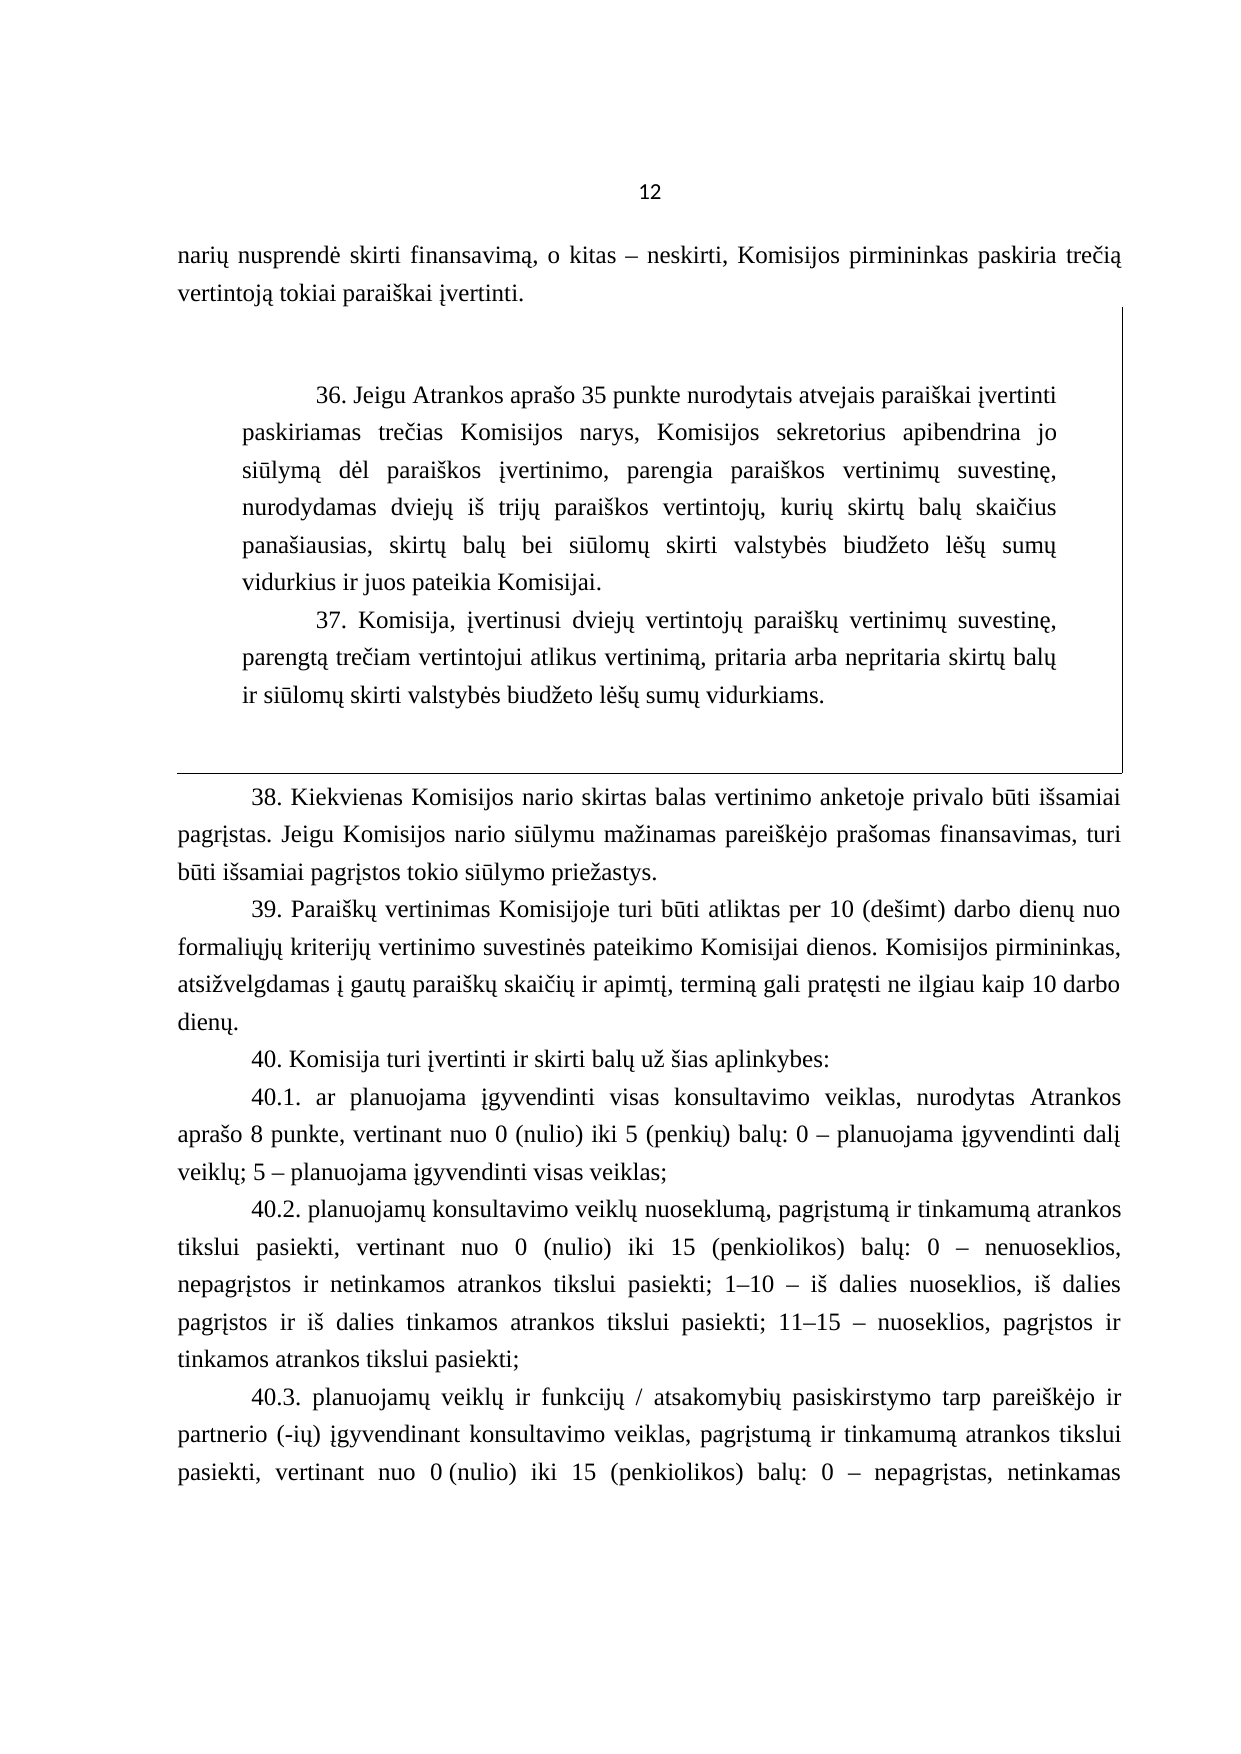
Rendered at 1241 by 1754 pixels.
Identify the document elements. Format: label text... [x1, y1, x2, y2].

text 40.3. planuojamų veiklų ir funkcijų / atsakomybių pasiskirstymo tarp pareiškėjo ir partnerio (-ių) įgyvendinant konsultavimo veiklas, pagrįstumą ir tinkamumą atrankos tikslui pasiekti, vertinant nuo 0 (nulio) iki 15 (penkiolikos) balų: 0 – nepagrįstas, netinkamas [177, 1373, 1122, 1486]
text 40.1. ar planuojama įgyvendinti visas konsultavimo veiklas, nurodytas Atrankos aprašo 8 punkte, vertinant nuo 0 (nulio) iki 5 (penkių) balų: 0 – planuojama įgyvendinti dalį veiklų; 5 – planuojama įgyvendinti visas veiklas; [177, 1073, 1122, 1186]
text 40.2. planuojamų konsultavimo veiklų nuoseklumą, pagrįstumą ir tinkamumą atrankos tikslui pasiekti, vertinant nuo 0 (nulio) iki 15 (penkiolikos) balų: 0 – nenuoseklios, nepagrįstos ir netinkamos atrankos tikslui pasiekti; 1–10 – iš dalies nuoseklios, iš dalies pagrįstos ir iš dalies tinkamos atrankos tikslui pasiekti; 11–15 – nuoseklios, pagrįstos ir tinkamos atrankos tikslui pasiekti; [177, 1186, 1122, 1373]
text 38. Kiekvienas Komisijos nario skirtas balas vertinimo anketoje privalo būti išsamiai pagrįstas. Jeigu Komisijos nario siūlymu mažinamas pareiškėjo prašomas finansavimas, turi būti išsamiai pagrįstos tokio siūlymo priežastys. [177, 773, 1122, 886]
text 36. Jeigu Atrankos aprašo 35 punkte nurodytais atvejais paraiškai įvertinti paskiriamas trečias Komisijos narys, Komisijos sekretorius apibendrina jo siūlymą dėl paraiškos įvertinimo, parengia paraiškos vertinimų suvestinę, nurodydamas dviejų iš trijų paraiškos vertintojų, kurių skirtų balų skaičius panašiausias, skirtų balų bei siūlomų skirti valstybės biudžeto lėšų sumų vidurkius ir juos pateikia Komisijai. [177, 307, 1122, 596]
text 39. Paraiškų vertinimas Komisijoje turi būti atliktas per 10 (dešimt) darbo dienų nuo formaliųjų kriterijų vertinimo suvestinės pateikimo Komisijai dienos. Komisijos pirmininkas, atsižvelgdamas į gautų paraiškų skaičių ir apimtį, terminą gali pratęsti ne ilgiau kaip 10 darbo dienų. [177, 886, 1122, 1036]
text narių nusprendė skirti finansavimą, o kitas – neskirti, Komisijos pirmininkas paskiria trečią vertintoją tokiai paraiškai įvertinti. [177, 232, 1122, 307]
text 40. Komisija turi įvertinti ir skirti balų už šias aplinkybes: [177, 1036, 1122, 1073]
text 37. Komisija, įvertinusi dviejų vertintojų paraiškų vertinimų suvestinę, parengtą trečiam vertintojui atlikus vertinimą, pritaria arba nepritaria skirtų balų ir siūlomų skirti valstybės biudžeto lėšų sumų vidurkiams. [177, 596, 1122, 773]
